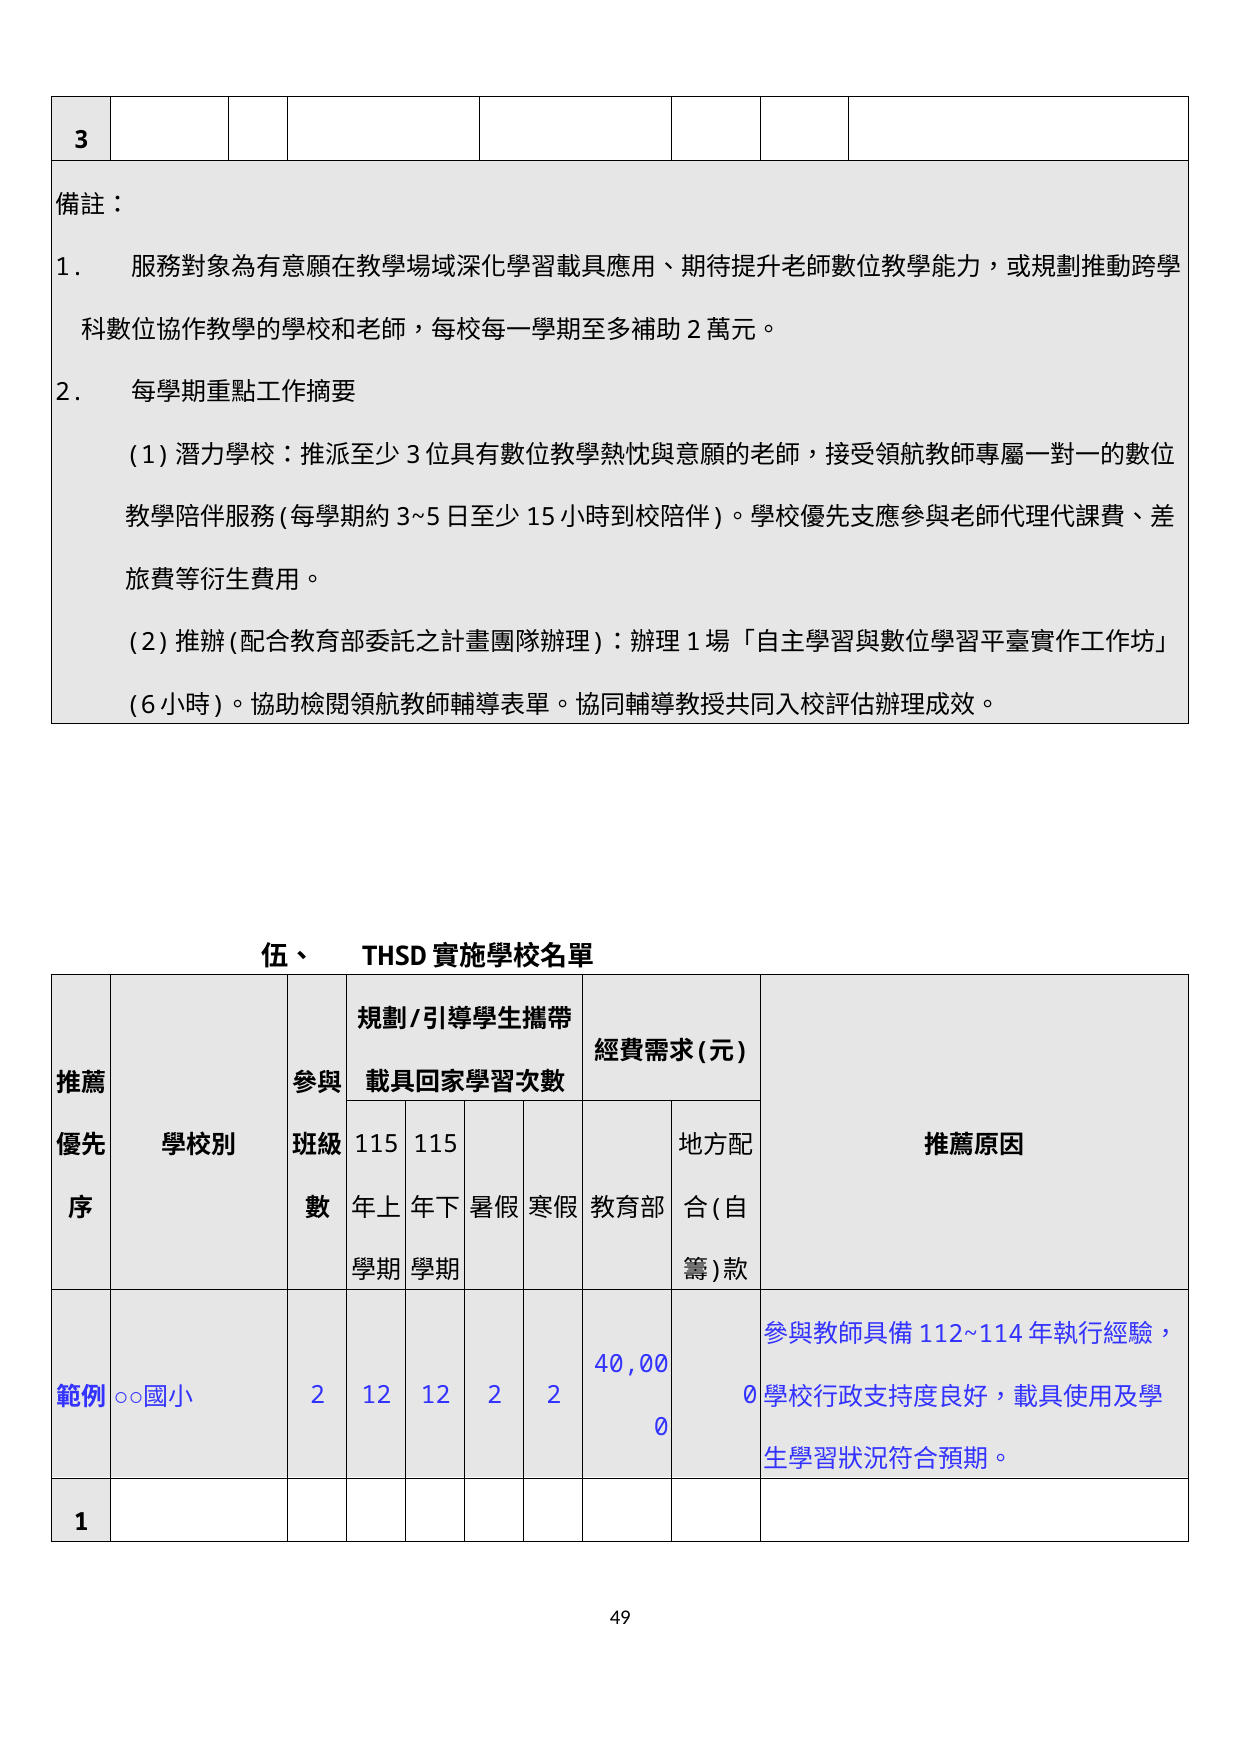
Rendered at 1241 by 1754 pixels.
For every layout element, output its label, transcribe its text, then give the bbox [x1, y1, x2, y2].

table_cell 2 [288, 1290, 346, 1477]
table_cell 40,000 [583, 1290, 671, 1477]
table_cell [288, 97, 479, 160]
table_cell [761, 97, 848, 160]
table_header 推薦原因 [761, 975, 1188, 1289]
table_cell 範例 [52, 1290, 110, 1477]
table_cell 教育部 [583, 1101, 671, 1289]
list THSD實施學校名單 [261, 912, 1053, 974]
table_cell 2 [465, 1290, 523, 1477]
table_cell [347, 1479, 405, 1541]
table_cell [406, 1479, 464, 1541]
table_header 經費需求(元) [583, 975, 760, 1100]
table_header 學校別 [111, 975, 287, 1289]
table_cell [672, 1479, 760, 1541]
table_cell [111, 97, 228, 160]
table_cell [480, 97, 671, 160]
table_cell 參與教師具備112~114年執行經驗，學校行政支持度良好，載具使用及學生學習狀況符合預期。 [761, 1290, 1188, 1477]
table_cell 115年下學期 [406, 1101, 464, 1289]
table_cell [583, 1479, 671, 1541]
table_cell ○○國小 [111, 1290, 287, 1477]
table_cell [465, 1479, 523, 1541]
table_cell 備註： 服務對象為有意願在教學場域深化學習載具應用、期待提升老師數位教學能力，或規劃推動跨學科數位協作教學的學校和老師，每校每一學期至多補助2萬元。 每學期重點工作摘要 潛力學校：推派至少3位具有數位教學熱忱與意願的老師，接受領航教師專屬一對一的數位教學陪伴服務(每學期約3~5日至少15小時到校陪伴)。學校優先支應參與老師代理代課費、差旅費等衍生費用。 推辦(配合教育部委託之計畫團隊辦理)：辦理1場「自主學習與數位學習平臺實作工作坊」(6小時)。協助檢閱領航教師輔導表單。協同輔導教授共同入校評估辦理成效。 [52, 161, 1188, 723]
table_cell [524, 1479, 582, 1541]
table_cell 寒假 [524, 1101, 582, 1289]
table_cell 12 [347, 1290, 405, 1477]
table_cell 0 [672, 1290, 760, 1477]
table_cell [849, 97, 1188, 160]
table_cell [229, 97, 287, 160]
table_cell [672, 97, 760, 160]
table_cell 2 [524, 1290, 582, 1477]
table_cell 地方配合(自籌)款 [672, 1101, 760, 1289]
table_cell 115年上學期 [347, 1101, 405, 1289]
table_cell 暑假 [465, 1101, 523, 1289]
table_cell 3 [52, 97, 110, 160]
table_cell [761, 1479, 1188, 1541]
table_cell 12 [406, 1290, 464, 1477]
table_cell [288, 1479, 346, 1541]
table_header 參與班級數 [288, 975, 346, 1289]
table_header 推薦 優先序 [52, 975, 110, 1289]
table_cell [111, 1479, 287, 1541]
table_header 規劃/引導學生攜帶載具回家學習次數 [347, 975, 582, 1100]
table_cell 1 [52, 1479, 110, 1541]
